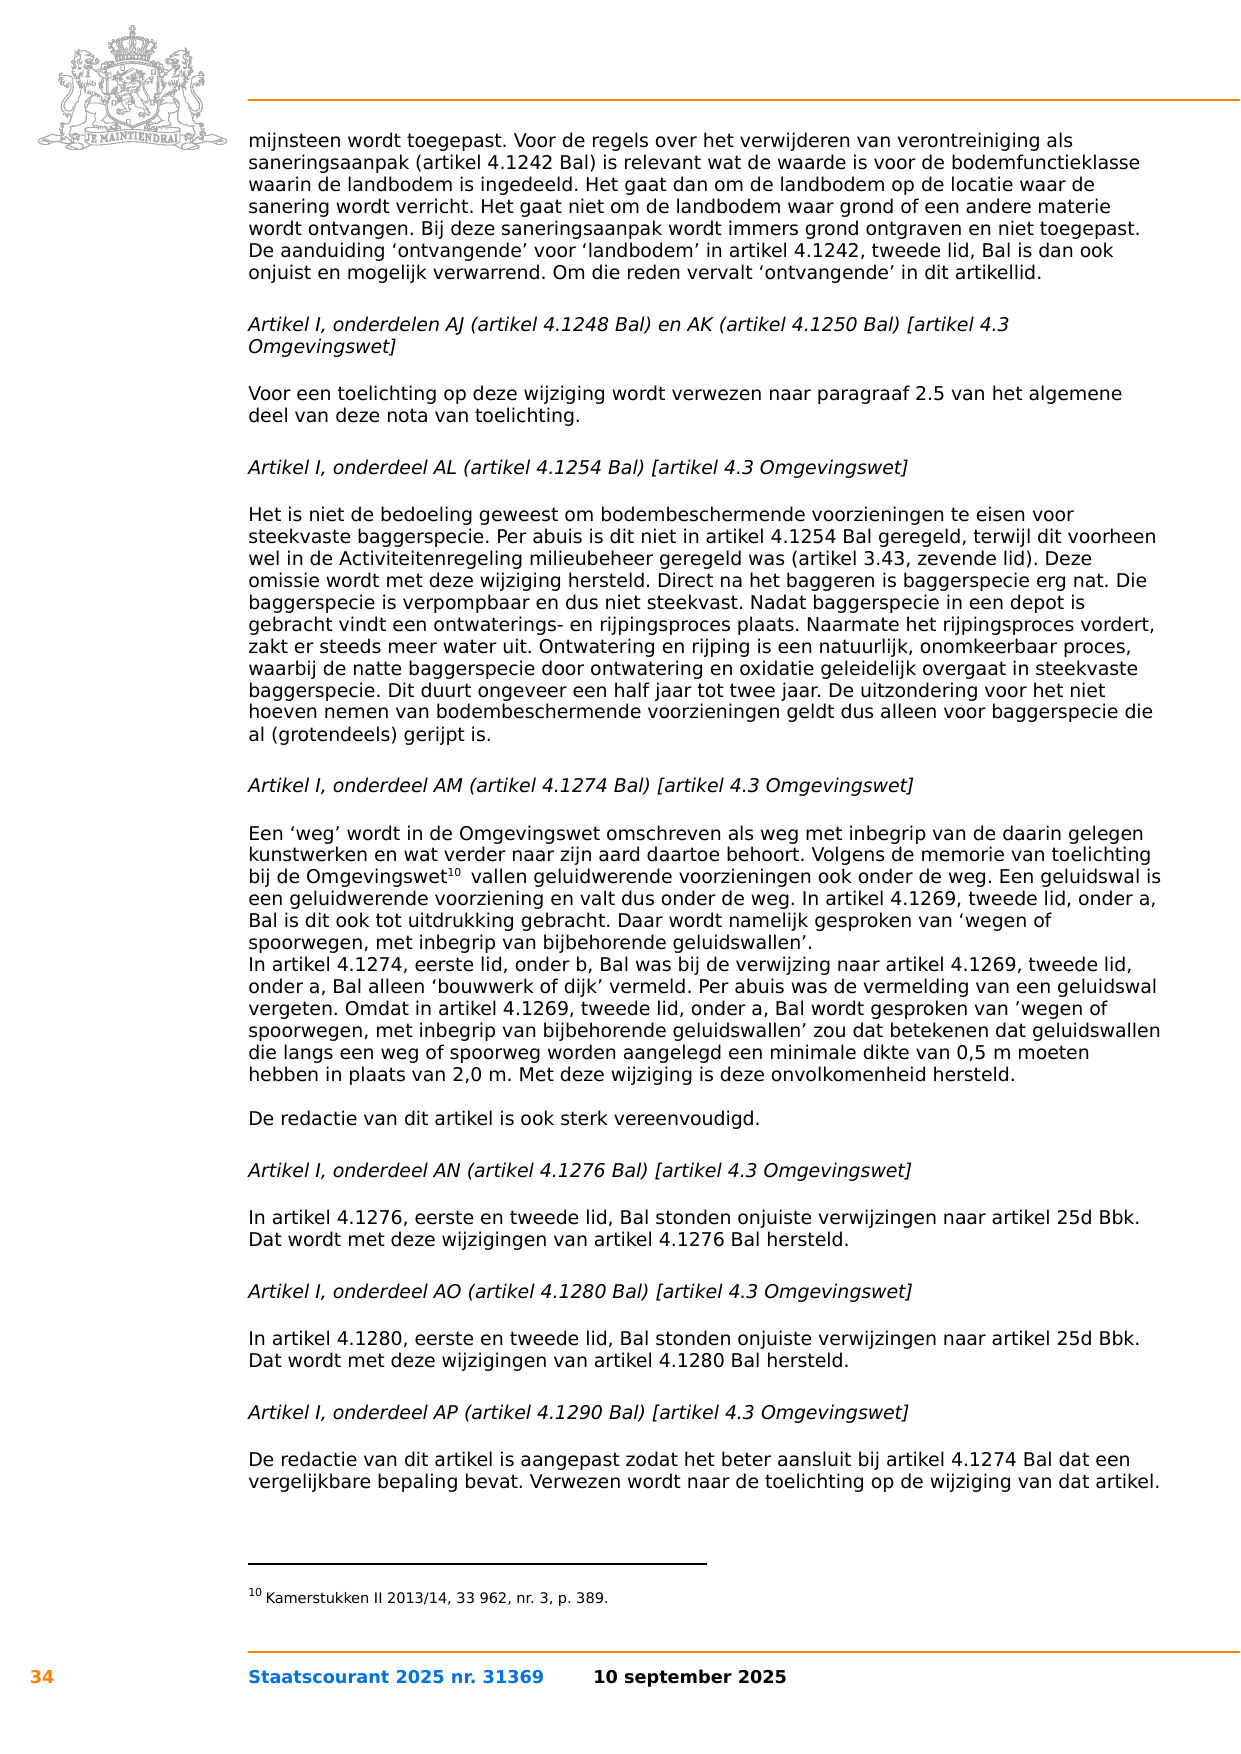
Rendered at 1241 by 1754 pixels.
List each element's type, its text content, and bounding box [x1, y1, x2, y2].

subtitle Artikel I, onderdeel AN (artikel 4.1276 Bal) [artikel 4.3 Omgevingswet] [248, 1160, 1163, 1182]
text De redactie van dit artikel is aangepast zodat het beter aansluit bij artikel 4.1274 Bal dat een vergelijkbare bepaling bevat. Verwezen wordt naar de toelichting op de wijziging van dat artikel. [248, 1449, 1163, 1493]
subtitle Artikel I, onderdeel AO (artikel 4.1280 Bal) [artikel 4.3 Omgevingswet] [248, 1281, 1163, 1303]
text Kamerstukken II 2013/14, 33 962, nr. 3, p. 389. [248, 1586, 1163, 1608]
subtitle Artikel I, onderdeel AL (artikel 4.1254 Bal) [artikel 4.3 Omgevingswet] [248, 457, 1163, 479]
text De redactie van dit artikel is ook sterk vereenvoudigd. [248, 1108, 1163, 1130]
subtitle Artikel I, onderdelen AJ (artikel 4.1248 Bal) en AK (artikel 4.1250 Bal) [artikel 4.3 Omgevingswet] [248, 314, 1163, 358]
text Voor een toelichting op deze wijziging wordt verwezen naar paragraaf 2.5 van het algemene deel van deze nota van toelichting. [248, 383, 1163, 427]
text Een ‘weg’ wordt in de Omgevingswet omschreven als weg met inbegrip van de daarin gelegen kunstwerken en wat verder naar zijn aard daartoe behoort. Volgens de memorie van toelichting bij de Omgevingswet vallen geluidwerende voorzieningen ook onder de weg. Een geluidswal is een geluidwerende voorziening en valt dus onder de weg. In artikel 4.1269, tweede lid, onder a, Bal is dit ook tot uitdrukking gebracht. Daar wordt namelijk gesproken van ‘wegen of spoorwegen, met inbegrip van bijbehorende geluidswallen’. [248, 822, 1163, 954]
subtitle Artikel I, onderdeel AP (artikel 4.1290 Bal) [artikel 4.3 Omgevingswet] [248, 1402, 1163, 1424]
text In artikel 4.1276, eerste en tweede lid, Bal stonden onjuiste verwijzingen naar artikel 25d Bbk. Dat wordt met deze wijzigingen van artikel 4.1276 Bal hersteld. [248, 1207, 1163, 1251]
picture [38, 25, 227, 150]
subtitle Artikel I, onderdeel AM (artikel 4.1274 Bal) [artikel 4.3 Omgevingswet] [248, 775, 1163, 797]
text In artikel 4.1274, eerste lid, onder b, Bal was bij de verwijzing naar artikel 4.1269, tweede lid, onder a, Bal alleen ‘bouwwerk of dijk’ vermeld. Per abuis was de vermelding van een geluidswal vergeten. Omdat in artikel 4.1269, tweede lid, onder a, Bal wordt gesproken van ’wegen of spoorwegen, met inbegrip van bijbehorende geluidswallen’ zou dat betekenen dat geluidswallen die langs een weg of spoorweg worden aangelegd een minimale dikte van 0,5 m moeten hebben in plaats van 2,0 m. Met deze wijziging is deze onvolkomenheid hersteld. [248, 954, 1163, 1086]
text mijnsteen wordt toegepast. Voor de regels over het verwijderen van verontreiniging als saneringsaanpak (artikel 4.1242 Bal) is relevant wat de waarde is voor de bodemfunctieklasse waarin de landbodem is ingedeeld. Het gaat dan om de landbodem op de locatie waar de sanering wordt verricht. Het gaat niet om de landbodem waar grond of een andere materie wordt ontvangen. Bij deze saneringsaanpak wordt immers grond ontgraven en niet toegepast. De aanduiding ‘ontvangende’ voor ‘landbodem’ in artikel 4.1242, tweede lid, Bal is dan ook onjuist en mogelijk verwarrend. Om die reden vervalt ‘ontvangende’ in dit artikellid. [248, 130, 1163, 284]
text Het is niet de bedoeling geweest om bodembeschermende voorzieningen te eisen voor steekvaste baggerspecie. Per abuis is dit niet in artikel 4.1254 Bal geregeld, terwijl dit voorheen wel in de Activiteitenregeling milieubeheer geregeld was (artikel 3.43, zevende lid). Deze omissie wordt met deze wijziging hersteld. Direct na het baggeren is baggerspecie erg nat. Die baggerspecie is verpompbaar en dus niet steekvast. Nadat baggerspecie in een depot is gebracht vindt een ontwaterings- en rijpingsproces plaats. Naarmate het rijpingsproces vordert, zakt er steeds meer water uit. Ontwatering en rijping is een natuurlijk, onomkeerbaar proces, waarbij de natte baggerspecie door ontwatering en oxidatie geleidelijk overgaat in steekvaste baggerspecie. Dit duurt ongeveer een half jaar tot twee jaar. De uitzondering voor het niet hoeven nemen van bodembeschermende voorzieningen geldt dus alleen voor baggerspecie die al (grotendeels) gerijpt is. [248, 504, 1163, 745]
text In artikel 4.1280, eerste en tweede lid, Bal stonden onjuiste verwijzingen naar artikel 25d Bbk. Dat wordt met deze wijzigingen van artikel 4.1280 Bal hersteld. [248, 1328, 1163, 1372]
